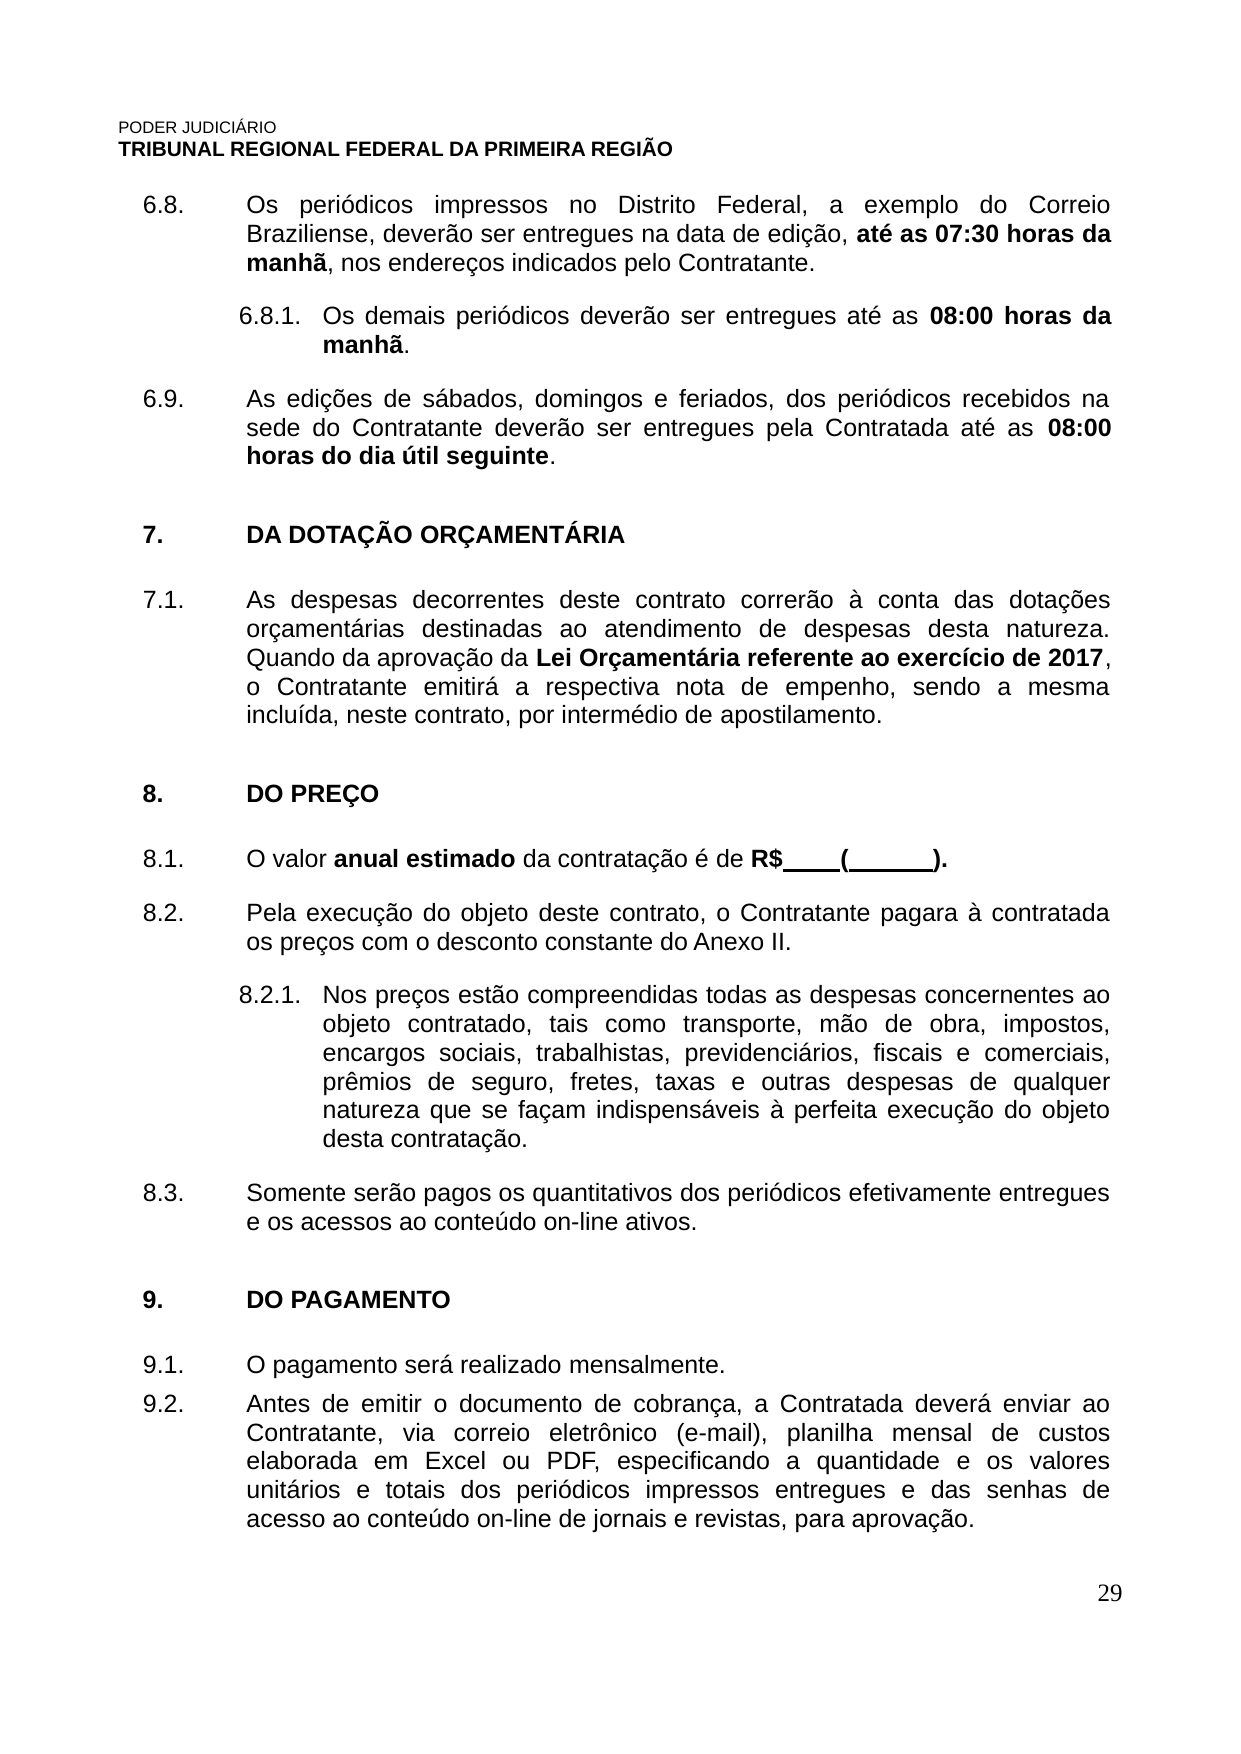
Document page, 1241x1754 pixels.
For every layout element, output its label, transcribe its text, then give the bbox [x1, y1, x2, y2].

list Antes de emitir o documento de cobrança, a Contratada deverá enviar ao Contratante, via correio eletrônico (e-mail), planilha mensal de custos elaborada em Excel ou PDF, especificando a quantidade e os valores unitários e totais dos periódicos impressos entregues e das senhas de acesso ao conteúdo on-line de jornais e revistas, para aprovação. [143, 1389, 1112, 1532]
subtitle DO PAGAMENTO [142, 1285, 1122, 1314]
subtitle DO PREÇO [142, 779, 1122, 808]
list Nos preços estão compreendidas todas as despesas concernentes ao objeto contratado, tais como transporte, mão de obra, impostos, encargos sociais, trabalhistas, previdenciários, fiscais e comerciais, prêmios de seguro, fretes, taxas e outras despesas de qualquer natureza que se façam indispensáveis à perfeita execução do objeto desta contratação. [239, 980, 1112, 1153]
list As despesas decorrentes deste contrato correrão à conta das dotações orçamentárias destinadas ao atendimento de despesas desta natureza. Quando da aprovação da Lei Orçamentária referente ao exercício de 2017, o Contratante emitirá a respectiva nota de empenho, sendo a mesma incluída, neste contrato, por intermédio de apostilamento. [143, 585, 1112, 729]
list O valor anual estimado da contratação é de R$ ( ). [143, 844, 1122, 873]
subtitle DA DOTAÇÃO ORÇAMENTÁRIA [142, 520, 1122, 549]
list As edições de sábados, domingos e feriados, dos periódicos recebidos na sede do Contratante deverão ser entregues pela Contratada até as 08:00 horas do dia útil seguinte. [143, 384, 1112, 470]
list Somente serão pagos os quantitativos dos periódicos efetivamente entregues e os acessos ao conteúdo on-line ativos. [143, 1178, 1112, 1235]
list Pela execução do objeto deste contrato, o Contratante pagara à contratada os preços com o desconto constante do Anexo II. [143, 898, 1112, 955]
list Os demais periódicos deverão ser entregues até as 08:00 horas da manhã. [239, 301, 1111, 359]
list Os periódicos impressos no Distrito Federal, a exemplo do Correio Braziliense, deverão ser entregues na data de edição, até as 07:30 horas da manhã, nos endereços indicados pelo Contratante. [143, 190, 1112, 276]
list O pagamento será realizado mensalmente. [143, 1350, 1122, 1379]
